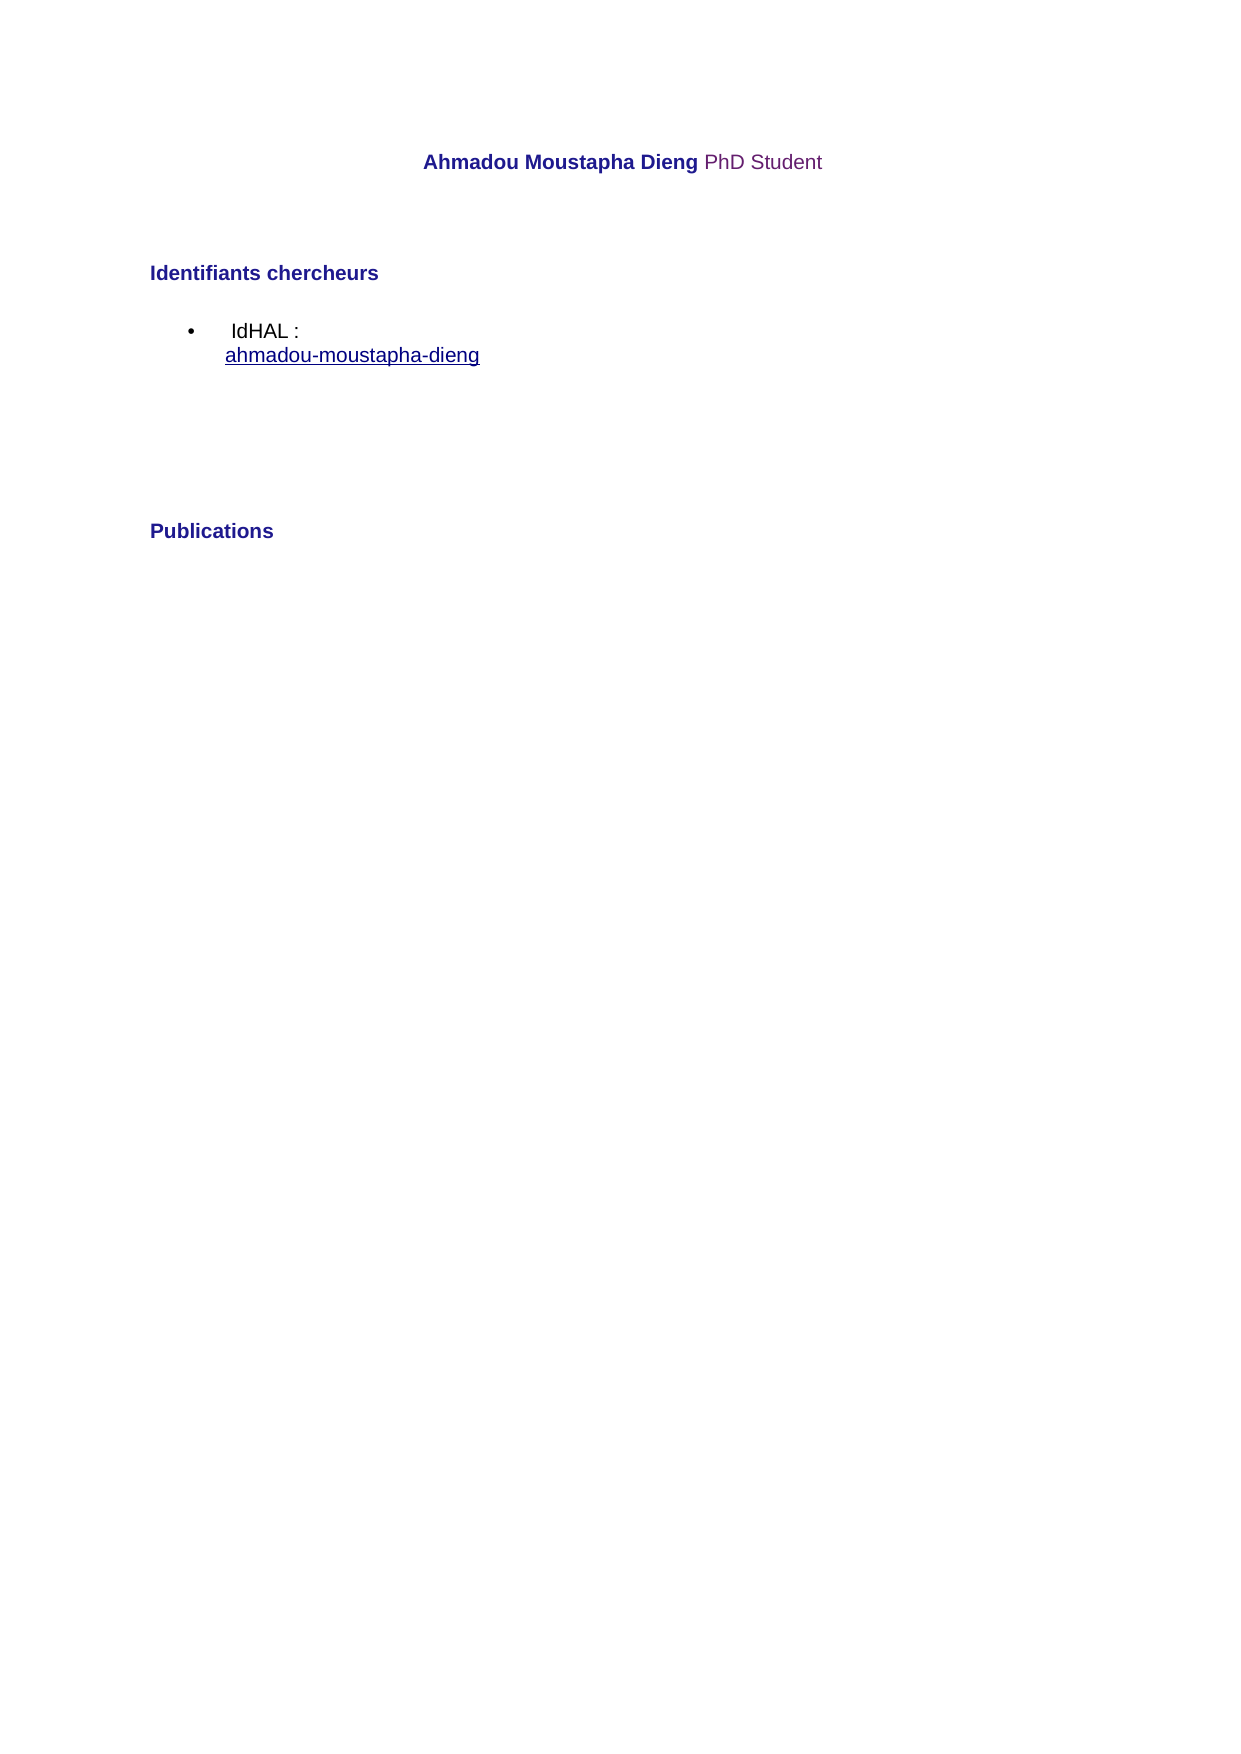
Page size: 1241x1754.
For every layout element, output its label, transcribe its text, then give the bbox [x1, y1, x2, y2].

list ahmadou-moustapha-dieng [187, 343, 1090, 367]
list IdHAL : [187, 319, 1090, 343]
subtitle Ahmadou Moustapha Dieng PhD Student [150, 150, 1090, 174]
subtitle Identifiants chercheurs [150, 260, 1090, 284]
subtitle Publications [150, 519, 1090, 543]
